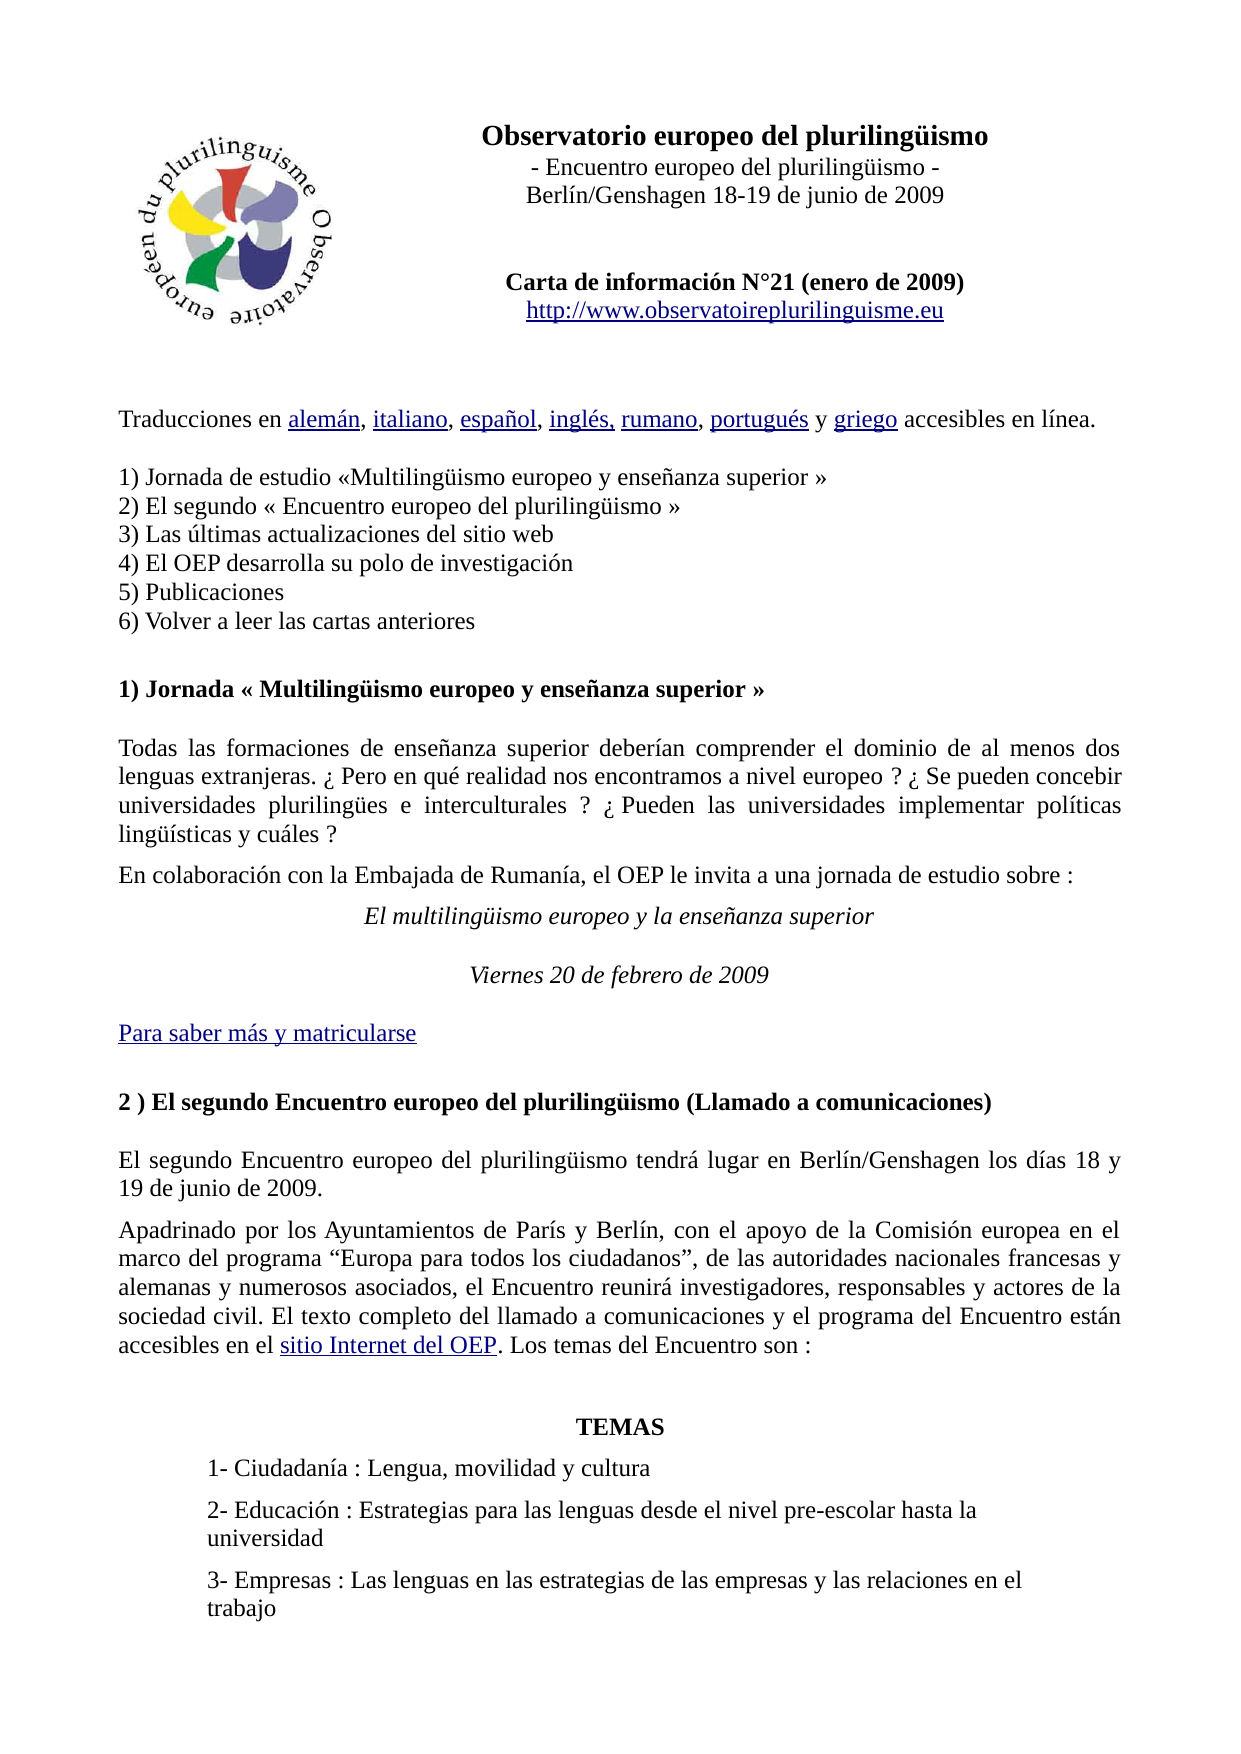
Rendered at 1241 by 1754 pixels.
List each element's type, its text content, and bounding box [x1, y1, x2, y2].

text El segundo Encuentro europeo del plurilingüismo tendrá lugar en Berlín/Genshagen los días 18 y 19 de junio de 2009. [118, 1145, 1122, 1202]
picture [120, 119, 347, 345]
text 2- Educación : Estrategias para las lenguas desde el nivel pre-escolar hasta la universidad [207, 1495, 1033, 1552]
text En colaboración con la Embajada de Rumanía, el OEP le invita a una jornada de estudio sobre : [118, 860, 1122, 889]
text Berlín/Genshagen 18-19 de junio de 2009 [348, 180, 1122, 209]
text Todas las formaciones de enseñanza superior deberían comprender el dominio de al menos dos lenguas extranjeras. ¿ Pero en qué realidad nos encontramos a nivel europeo ? ¿ Se pueden concebir universidades plurilingües e interculturales ? ¿ Pueden las universidades implementar políticas lingüísticas y cuáles ? [118, 733, 1122, 848]
text 3- Empresas : Las lenguas en las estrategias de las empresas y las relaciones en el trabajo [207, 1565, 1033, 1622]
text Observatorio europeo del plurilingüismo [348, 118, 1122, 152]
text TEMAS [118, 1412, 1122, 1441]
text Carta de información N°21 (enero de 2009) [348, 267, 1122, 295]
text Para saber más y matricularse [118, 1018, 1122, 1047]
text - Encuentro europeo del plurilingüismo - [348, 152, 1122, 180]
text 1- Ciudadanía : Lengua, movilidad y cultura [207, 1453, 1033, 1482]
text Apadrinado por los Ayuntamientos de París y Berlín, con el apoyo de la Comisión europea en el marco del programa “Europa para todos los ciudadanos”, de las autoridades nacionales francesas y alemanas y numerosos asociados, el Encuentro reunirá investigadores, responsables y actores de la sociedad civil. El texto completo del llamado a comunicaciones y el programa del Encuentro están accesibles en el sitio Internet del OEP. Los temas del Encuentro son : [118, 1215, 1122, 1358]
text Traducciones en alemán, italiano, español, inglés, rumano, portugués y griego accesibles en línea. 1) Jornada de estudio «Multilingüismo europeo y enseñanza superior » 2) El segundo « Encuentro europeo del plurilingüismo » 3) Las últimas actualizaciones del sitio web 4) El OEP desarrolla su polo de investigación 5) Publicaciones 6) Volver a leer las cartas anteriores [118, 404, 1122, 634]
text 1) Jornada « Multilingüismo europeo y enseñanza superior » [118, 674, 1122, 703]
text El multilingüismo europeo y la enseñanza superior [118, 901, 1122, 930]
text 2 ) El segundo Encuentro europeo del plurilingüismo (Llamado a comunicaciones) [118, 1087, 1122, 1115]
text http://www.observatoireplurilinguisme.eu [348, 295, 1122, 324]
text Viernes 20 de febrero de 2009 [118, 960, 1122, 988]
